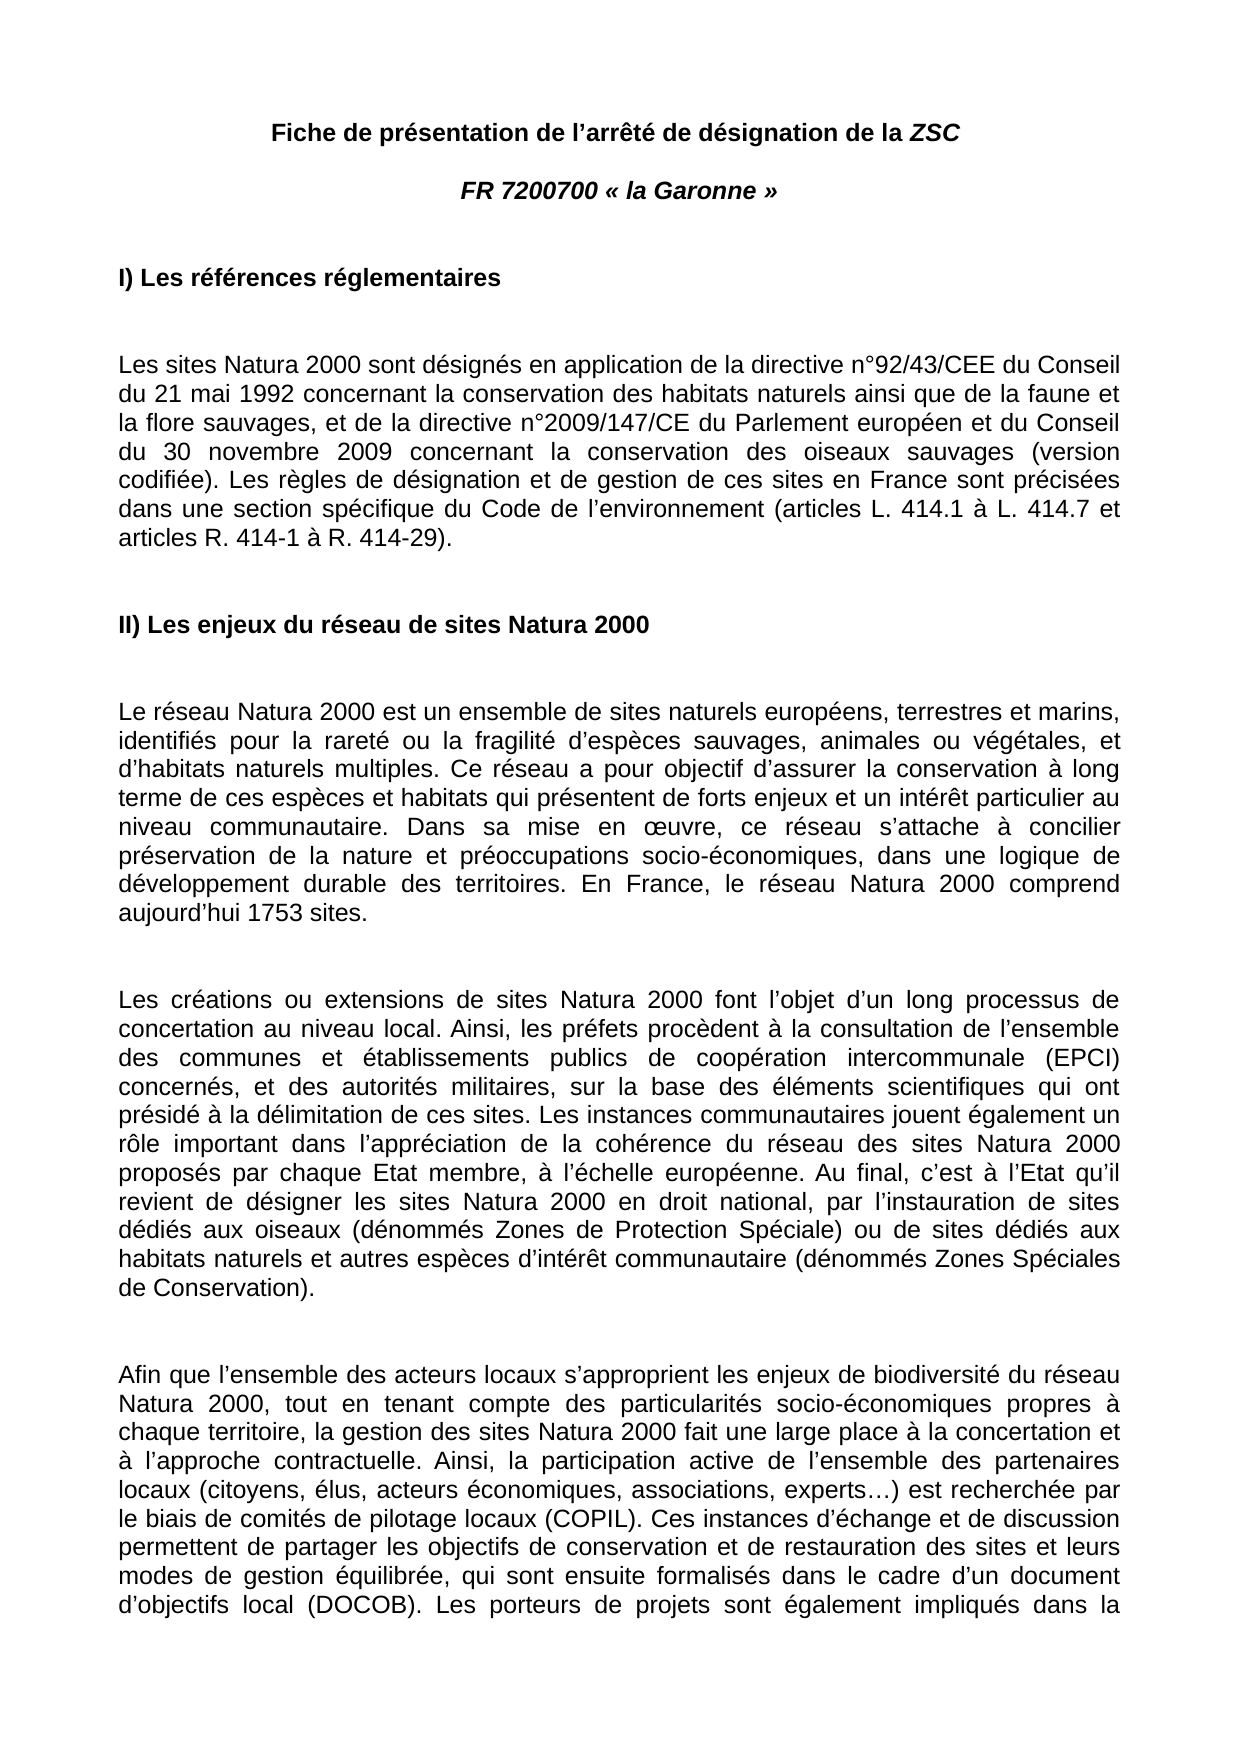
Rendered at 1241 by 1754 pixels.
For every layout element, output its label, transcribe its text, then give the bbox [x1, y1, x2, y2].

text I) Les références réglementaires [118, 263, 1122, 292]
text Les créations ou extensions de sites Natura 2000 font l’objet d’un long processus de concertation au niveau local. Ainsi, les préfets procèdent à la consultation de l’ensemble des communes et établissements publics de coopération intercommunale (EPCI) concernés, et des autorités militaires, sur la base des éléments scientifiques qui ont présidé à la délimitation de ces sites. Les instances communautaires jouent également un rôle important dans l’appréciation de la cohérence du réseau des sites Natura 2000 proposés par chaque Etat membre, à l’échelle européenne. Au final, c’est à l’Etat qu’il revient de désigner les sites Natura 2000 en droit national, par l’instauration de sites dédiés aux oiseaux (dénommés Zones de Protection Spéciale) ou de sites dédiés aux habitats naturels et autres espèces d’intérêt communautaire (dénommés Zones Spéciales de Conservation). [118, 985, 1122, 1301]
text Afin que l’ensemble des acteurs locaux s’approprient les enjeux de biodiversité du réseau Natura 2000, tout en tenant compte des particularités socio-économiques propres à chaque territoire, la gestion des sites Natura 2000 fait une large place à la concertation et à l’approche contractuelle. Ainsi, la participation active de l’ensemble des partenaires locaux (citoyens, élus, acteurs économiques, associations, experts…) est recherchée par le biais de comités de pilotage locaux (COPIL). Ces instances d’échange et de discussion permettent de partager les objectifs de conservation et de restauration des sites et leurs modes de gestion équilibrée, qui sont ensuite formalisés dans le cadre d’un document d’objectifs local (DOCOB). Les porteurs de projets sont également impliqués dans la [118, 1360, 1122, 1618]
text FR 7200700 « la Garonne » [118, 176, 1122, 205]
text Le réseau Natura 2000 est un ensemble de sites naturels européens, terrestres et marins, identifiés pour la rareté ou la fragilité d’espèces sauvages, animales ou végétales, et d’habitats naturels multiples. Ce réseau a pour objectif d’assurer la conservation à long terme de ces espèces et habitats qui présentent de forts enjeux et un intérêt particulier au niveau communautaire. Dans sa mise en œuvre, ce réseau s’attache à concilier préservation de la nature et préoccupations socio-économiques, dans une logique de développement durable des territoires. En France, le réseau Natura 2000 comprend aujourd’hui 1753 sites. [118, 697, 1122, 927]
text Les sites Natura 2000 sont désignés en application de la directive n°92/43/CEE du Conseil du 21 mai 1992 concernant la conservation des habitats naturels ainsi que de la faune et la flore sauvages, et de la directive n°2009/147/CE du Parlement européen et du Conseil du 30 novembre 2009 concernant la conservation des oiseaux sauvages (version codifiée). Les règles de désignation et de gestion de ces sites en France sont précisées dans une section spécifique du Code de l’environnement (articles L. 414.1 à L. 414.7 et articles R. 414-1 à R. 414-29). [118, 350, 1122, 551]
text Fiche de présentation de l’arrêté de désignation de la ZSC [118, 118, 1122, 147]
text II) Les enjeux du réseau de sites Natura 2000 [118, 610, 1122, 638]
